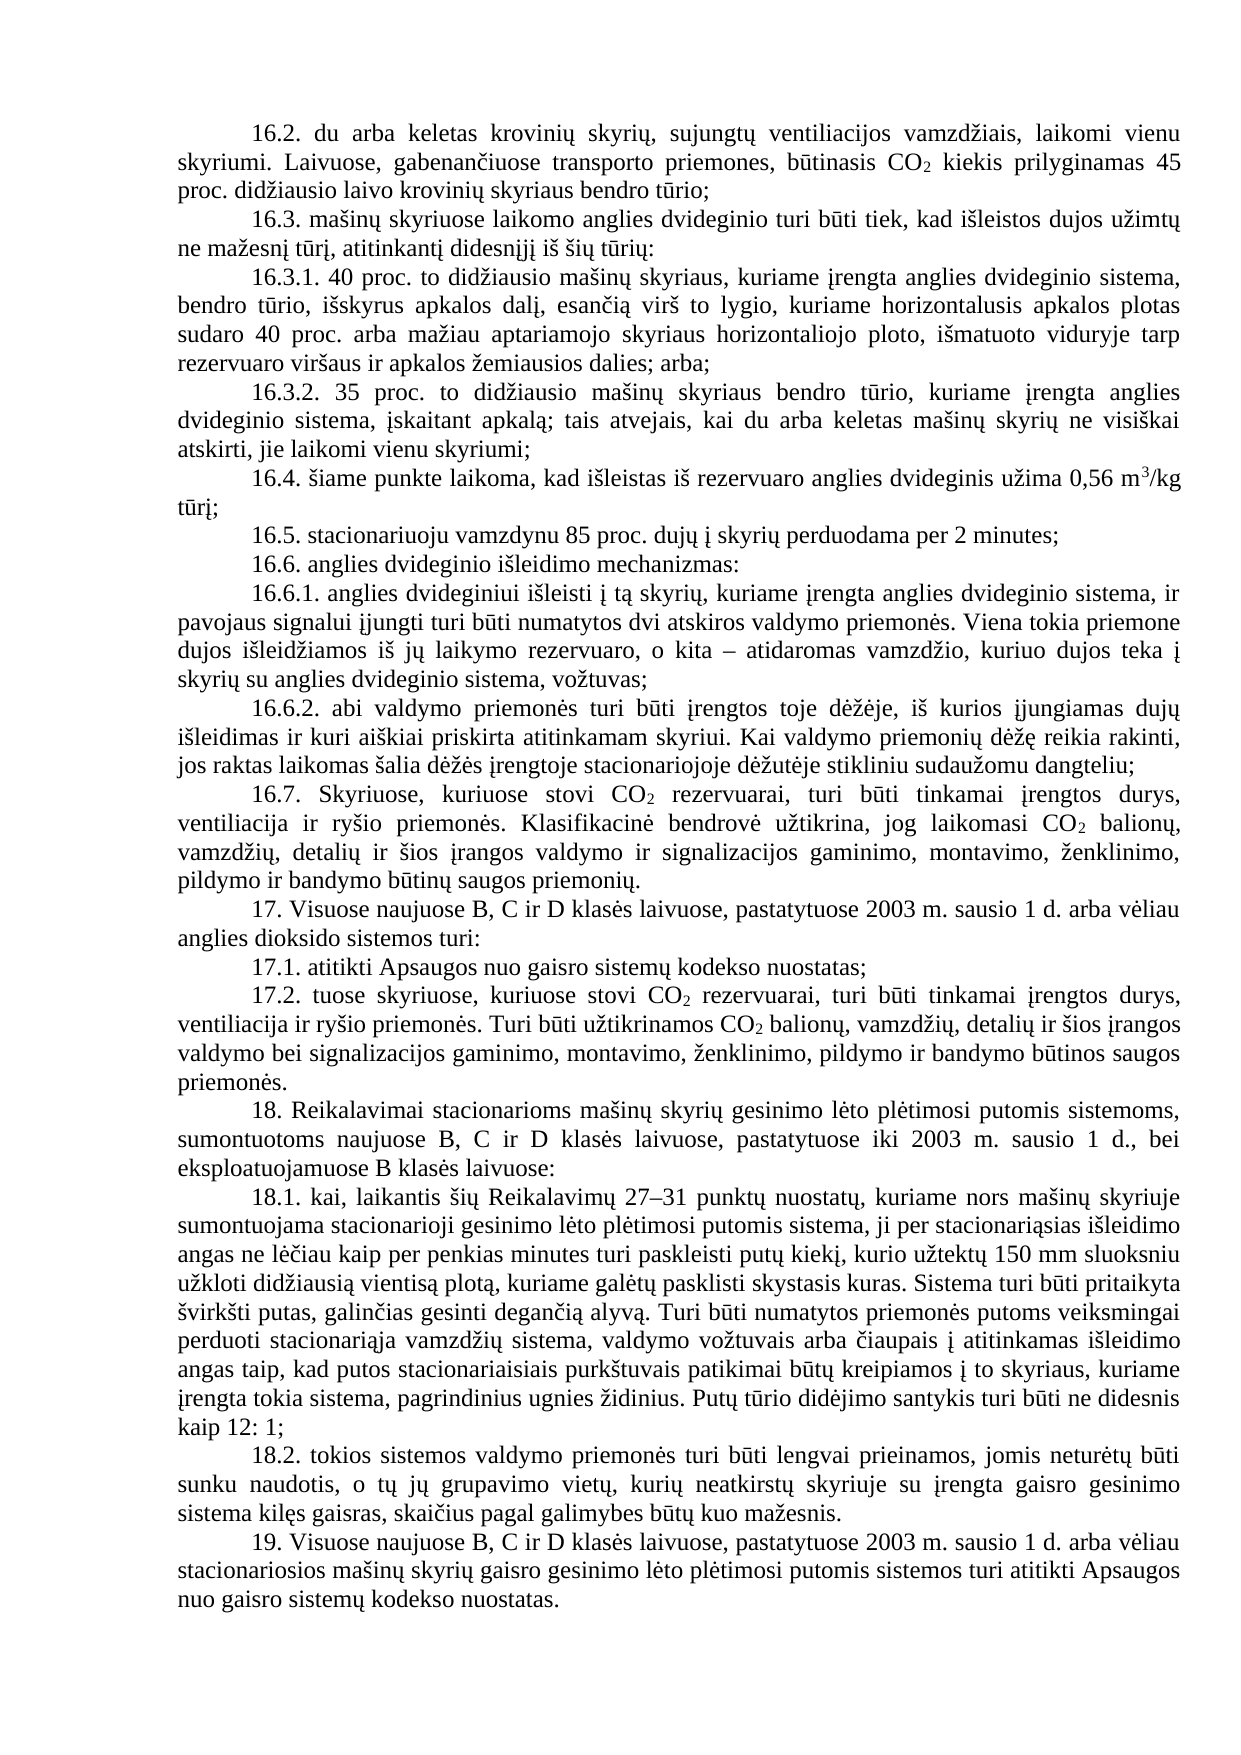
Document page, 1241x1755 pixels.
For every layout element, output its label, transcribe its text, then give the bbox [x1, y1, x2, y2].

text 16.4. šiame punkte laikoma, kad išleistas iš rezervuaro anglies dvideginis užima 0,56 m3/kg tūrį; [177, 463, 1181, 521]
text 19. Visuose naujuose B, C ir D klasės laivuose, pastatytuose 2003 m. sausio 1 d. arba vėliau stacionariosios mašinų skyrių gaisro gesinimo lėto plėtimosi putomis sistemos turi atitikti Apsaugos nuo gaisro sistemų kodekso nuostatas. [177, 1527, 1181, 1613]
text 16.3. mašinų skyriuose laikomo anglies dvideginio turi būti tiek, kad išleistos dujos užimtų ne mažesnį tūrį, atitinkantį didesnįjį iš šių tūrių: [177, 204, 1181, 262]
text 17.1. atitikti Apsaugos nuo gaisro sistemų kodekso nuostatas; [177, 952, 1181, 981]
text 18.2. tokios sistemos valdymo priemonės turi būti lengvai prieinamos, jomis neturėtų būti sunku naudotis, o tų jų grupavimo vietų, kurių neatkirstų skyriuje su įrengta gaisro gesinimo sistema kilęs gaisras, skaičius pagal galimybes būtų kuo mažesnis. [177, 1441, 1181, 1527]
text 16.3.1. 40 proc. to didžiausio mašinų skyriaus, kuriame įrengta anglies dvideginio sistema, bendro tūrio, išskyrus apkalos dalį, esančią virš to lygio, kuriame horizontalusis apkalos plotas sudaro 40 proc. arba mažiau aptariamojo skyriaus horizontaliojo ploto, išmatuoto viduryje tarp rezervuaro viršaus ir apkalos žemiausios dalies; arba; [177, 262, 1181, 377]
text 16.7. Skyriuose, kuriuose stovi CO2 rezervuarai, turi būti tinkamai įrengtos durys, ventiliacija ir ryšio priemonės. Klasifikacinė bendrovė užtikrina, jog laikomasi CO2 balionų, vamzdžių, detalių ir šios įrangos valdymo ir signalizacijos gaminimo, montavimo, ženklinimo, pildymo ir bandymo būtinų saugos priemonių. [177, 779, 1181, 894]
text 16.3.2. 35 proc. to didžiausio mašinų skyriaus bendro tūrio, kuriame įrengta anglies dvideginio sistema, įskaitant apkalą; tais atvejais, kai du arba keletas mašinų skyrių ne visiškai atskirti, jie laikomi vienu skyriumi; [177, 377, 1181, 463]
text 16.5. stacionariuoju vamzdynu 85 proc. dujų į skyrių perduodama per 2 minutes; [177, 521, 1181, 549]
text 16.2. du arba keletas krovinių skyrių, sujungtų ventiliacijos vamzdžiais, laikomi vienu skyriumi. Laivuose, gabenančiuose transporto priemones, būtinasis CO2 kiekis prilyginamas 45 proc. didžiausio laivo krovinių skyriaus bendro tūrio; [177, 118, 1181, 204]
text 18.1. kai, laikantis šių Reikalavimų 27–31 punktų nuostatų, kuriame nors mašinų skyriuje sumontuojama stacionarioji gesinimo lėto plėtimosi putomis sistema, ji per stacionariąsias išleidimo angas ne lėčiau kaip per penkias minutes turi paskleisti putų kiekį, kurio užtektų 150 mm sluoksniu užkloti didžiausią vientisą plotą, kuriame galėtų pasklisti skystasis kuras. Sistema turi būti pritaikyta švirkšti putas, galinčias gesinti degančią alyvą. Turi būti numatytos priemonės putoms veiksmingai perduoti stacionariąja vamzdžių sistema, valdymo vožtuvais arba čiaupais į atitinkamas išleidimo angas taip, kad putos stacionariaisiais purkštuvais patikimai būtų kreipiamos į to skyriaus, kuriame įrengta tokia sistema, pagrindinius ugnies židinius. Putų tūrio didėjimo santykis turi būti ne didesnis kaip 12: 1; [177, 1182, 1181, 1441]
text 16.6. anglies dvideginio išleidimo mechanizmas: [177, 549, 1181, 578]
text 16.6.2. abi valdymo priemonės turi būti įrengtos toje dėžėje, iš kurios įjungiamas dujų išleidimas ir kuri aiškiai priskirta atitinkamam skyriui. Kai valdymo priemonių dėžę reikia rakinti, jos raktas laikomas šalia dėžės įrengtoje stacionariojoje dėžutėje stikliniu sudaužomu dangteliu; [177, 693, 1181, 779]
text 18. Reikalavimai stacionarioms mašinų skyrių gesinimo lėto plėtimosi putomis sistemoms, sumontuotoms naujuose B, C ir D klasės laivuose, pastatytuose iki 2003 m. sausio 1 d., bei eksploatuojamuose B klasės laivuose: [177, 1096, 1181, 1182]
text 17.2. tuose skyriuose, kuriuose stovi CO2 rezervuarai, turi būti tinkamai įrengtos durys, ventiliacija ir ryšio priemonės. Turi būti užtikrinamos CO2 balionų, vamzdžių, detalių ir šios įrangos valdymo bei signalizacijos gaminimo, montavimo, ženklinimo, pildymo ir bandymo būtinos saugos priemonės. [177, 981, 1181, 1096]
text 16.6.1. anglies dvideginiui išleisti į tą skyrių, kuriame įrengta anglies dvideginio sistema, ir pavojaus signalui įjungti turi būti numatytos dvi atskiros valdymo priemonės. Viena tokia priemone dujos išleidžiamos iš jų laikymo rezervuaro, o kita – atidaromas vamzdžio, kuriuo dujos teka į skyrių su anglies dvideginio sistema, vožtuvas; [177, 578, 1181, 693]
text 17. Visuose naujuose B, C ir D klasės laivuose, pastatytuose 2003 m. sausio 1 d. arba vėliau anglies dioksido sistemos turi: [177, 894, 1181, 952]
